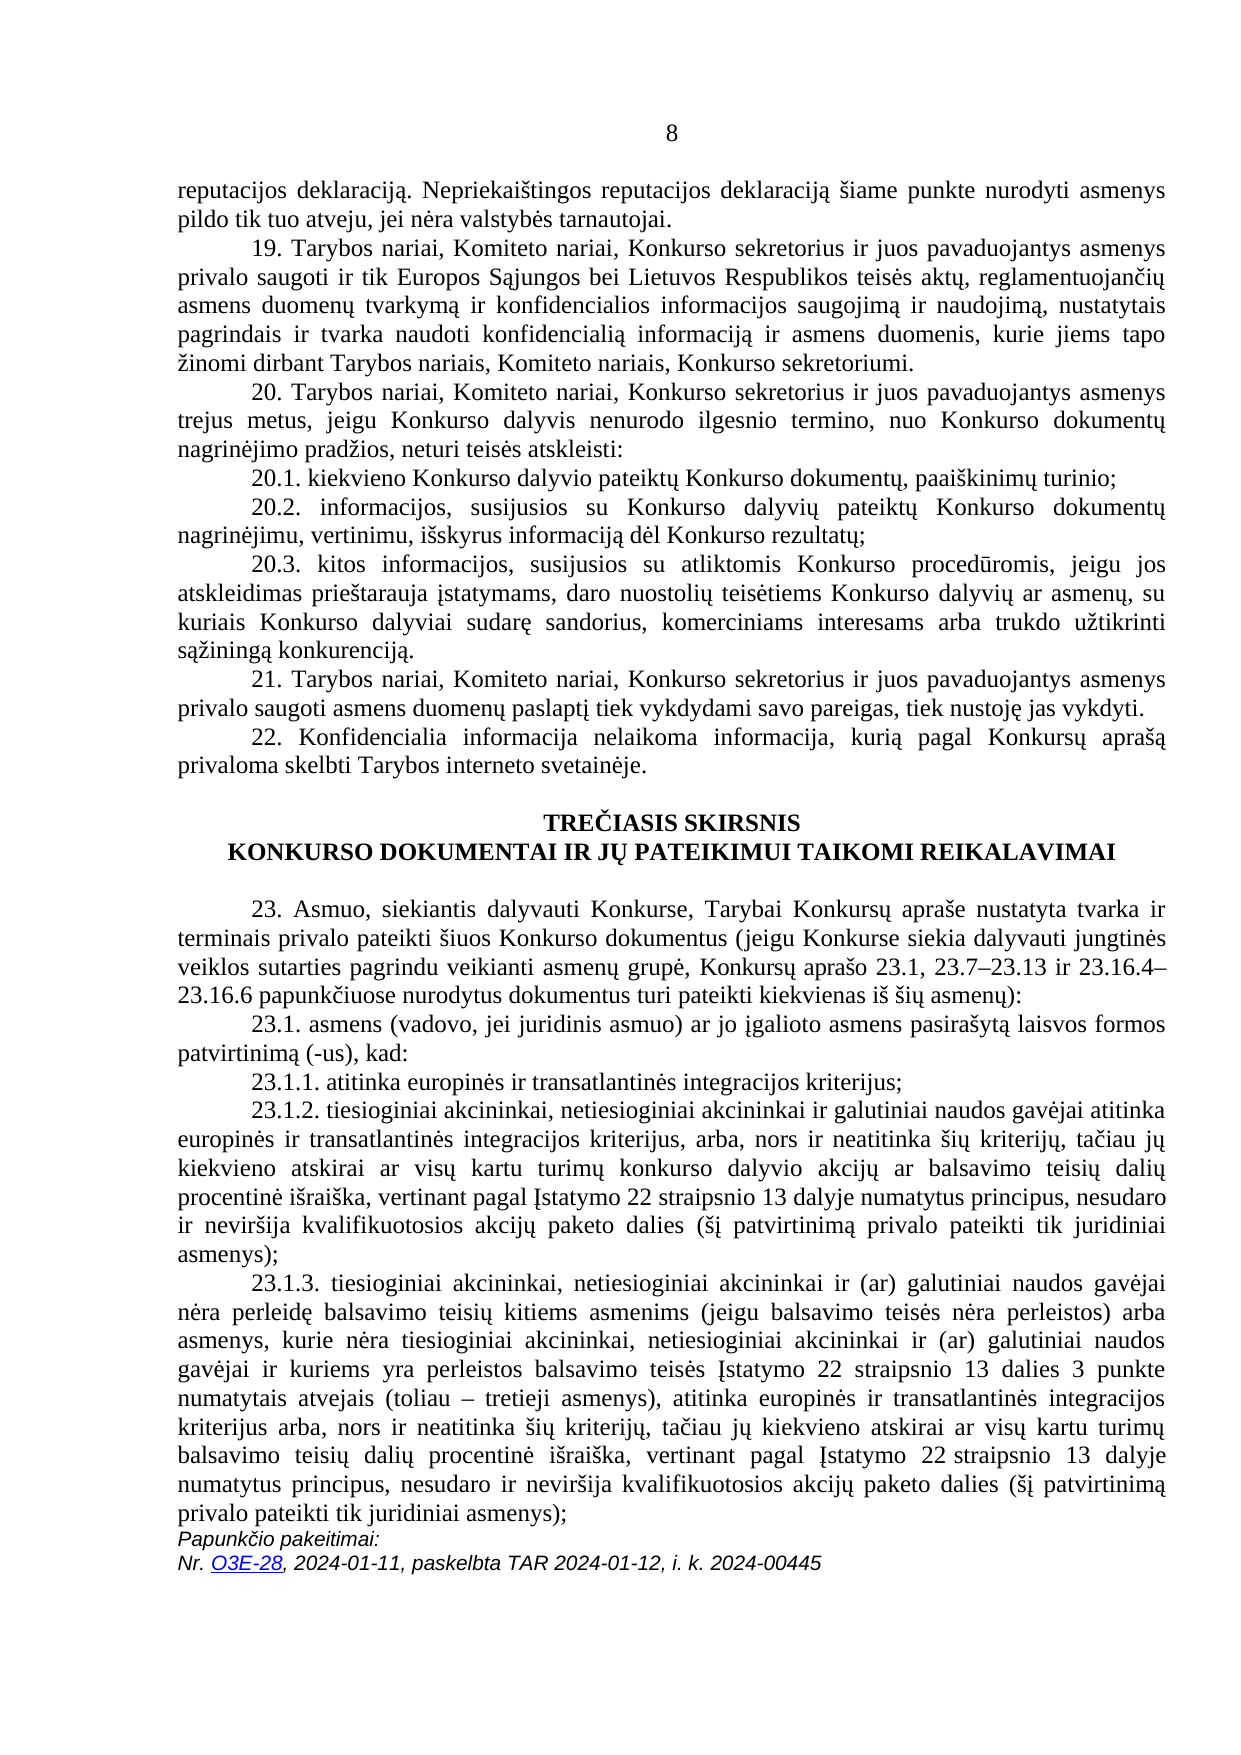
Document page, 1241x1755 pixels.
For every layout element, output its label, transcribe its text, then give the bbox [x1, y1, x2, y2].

text 22. Konfidencialia informacija nelaikoma informacija, kurią pagal Konkursų aprašą privaloma skelbti Tarybos interneto svetainėje. [177, 722, 1167, 779]
text Papunkčio pakeitimai: [177, 1527, 1167, 1551]
text Nr. O3E-28, 2024-01-11, paskelbta TAR 2024-01-12, i. k. 2024-00445 [177, 1551, 1167, 1575]
text 23.1.3. tiesioginiai akcininkai, netiesioginiai akcininkai ir (ar) galutiniai naudos gavėjai nėra perleidę balsavimo teisių kitiems asmenims (jeigu balsavimo teisės nėra perleistos) arba asmenys, kurie nėra tiesioginiai akcininkai, netiesioginiai akcininkai ir (ar) galutiniai naudos gavėjai ir kuriems yra perleistos balsavimo teisės Įstatymo 22 straipsnio 13 dalies 3 punkte numatytais atvejais (toliau – tretieji asmenys), atitinka europinės ir transatlantinės integracijos kriterijus arba, nors ir neatitinka šių kriterijų, tačiau jų kiekvieno atskirai ar visų kartu turimų balsavimo teisių dalių procentinė išraiška, vertinant pagal Įstatymo 22 straipsnio 13 dalyje numatytus principus, nesudaro ir neviršija kvalifikuotosios akcijų paketo dalies (šį patvirtinimą privalo pateikti tik juridiniai asmenys); [177, 1268, 1167, 1527]
text 20.3. kitos informacijos, susijusios su atliktomis Konkurso procedūromis, jeigu jos atskleidimas prieštarauja įstatymams, daro nuostolių teisėtiems Konkurso dalyvių ar asmenų, su kuriais Konkurso dalyviai sudarę sandorius, komerciniams interesams arba trukdo užtikrinti sąžiningą konkurenciją. [177, 549, 1167, 664]
text 23.1.1. atitinka europinės ir transatlantinės integracijos kriterijus; [177, 1067, 1167, 1096]
text 23.1.2. tiesioginiai akcininkai, netiesioginiai akcininkai ir galutiniai naudos gavėjai atitinka europinės ir transatlantinės integracijos kriterijus, arba, nors ir neatitinka šių kriterijų, tačiau jų kiekvieno atskirai ar visų kartu turimų konkurso dalyvio akcijų ar balsavimo teisių dalių procentinė išraiška, vertinant pagal Įstatymo 22 straipsnio 13 dalyje numatytus principus, nesudaro ir neviršija kvalifikuotosios akcijų paketo dalies (šį patvirtinimą privalo pateikti tik juridiniai asmenys); [177, 1096, 1167, 1268]
text TREČIASIS SKIRSNIS [177, 808, 1167, 837]
text 20. Tarybos nariai, Komiteto nariai, Konkurso sekretorius ir juos pavaduojantys asmenys trejus metus, jeigu Konkurso dalyvis nenurodo ilgesnio termino, nuo Konkurso dokumentų nagrinėjimo pradžios, neturi teisės atskleisti: [177, 377, 1167, 463]
text 23. Asmuo, siekiantis dalyvauti Konkurse, Tarybai Konkursų apraše nustatyta tvarka ir terminais privalo pateikti šiuos Konkurso dokumentus (jeigu Konkurse siekia dalyvauti jungtinės veiklos sutarties pagrindu veikianti asmenų grupė, Konkursų aprašo 23.1, 23.7–23.13 ir 23.16.4–23.16.6 papunkčiuose nurodytus dokumentus turi pateikti kiekvienas iš šių asmenų): [177, 894, 1167, 1009]
text 19. Tarybos nariai, Komiteto nariai, Konkurso sekretorius ir juos pavaduojantys asmenys privalo saugoti ir tik Europos Sąjungos bei Lietuvos Respublikos teisės aktų, reglamentuojančių asmens duomenų tvarkymą ir konfidencialios informacijos saugojimą ir naudojimą, nustatytais pagrindais ir tvarka naudoti konfidencialią informaciją ir asmens duomenis, kurie jiems tapo žinomi dirbant Tarybos nariais, Komiteto nariais, Konkurso sekretoriumi. [177, 233, 1167, 377]
text 20.2. informacijos, susijusios su Konkurso dalyvių pateiktų Konkurso dokumentų nagrinėjimu, vertinimu, išskyrus informaciją dėl Konkurso rezultatų; [177, 492, 1167, 549]
text 20.1. kiekvieno Konkurso dalyvio pateiktų Konkurso dokumentų, paaiškinimų turinio; [177, 463, 1167, 492]
text 23.1. asmens (vadovo, jei juridinis asmuo) ar jo įgalioto asmens pasirašytą laisvos formos patvirtinimą (-us), kad: [177, 1009, 1167, 1067]
text 21. Tarybos nariai, Komiteto nariai, Konkurso sekretorius ir juos pavaduojantys asmenys privalo saugoti asmens duomenų paslaptį tiek vykdydami savo pareigas, tiek nustoję jas vykdyti. [177, 664, 1167, 722]
text KONKURSO DOKUMENTAI IR JŲ PATEIKIMUI TAIKOMI REIKALAVIMAI [177, 837, 1167, 866]
text reputacijos deklaraciją. Nepriekaištingos reputacijos deklaraciją šiame punkte nurodyti asmenys pildo tik tuo atveju, jei nėra valstybės tarnautojai. [177, 176, 1167, 233]
